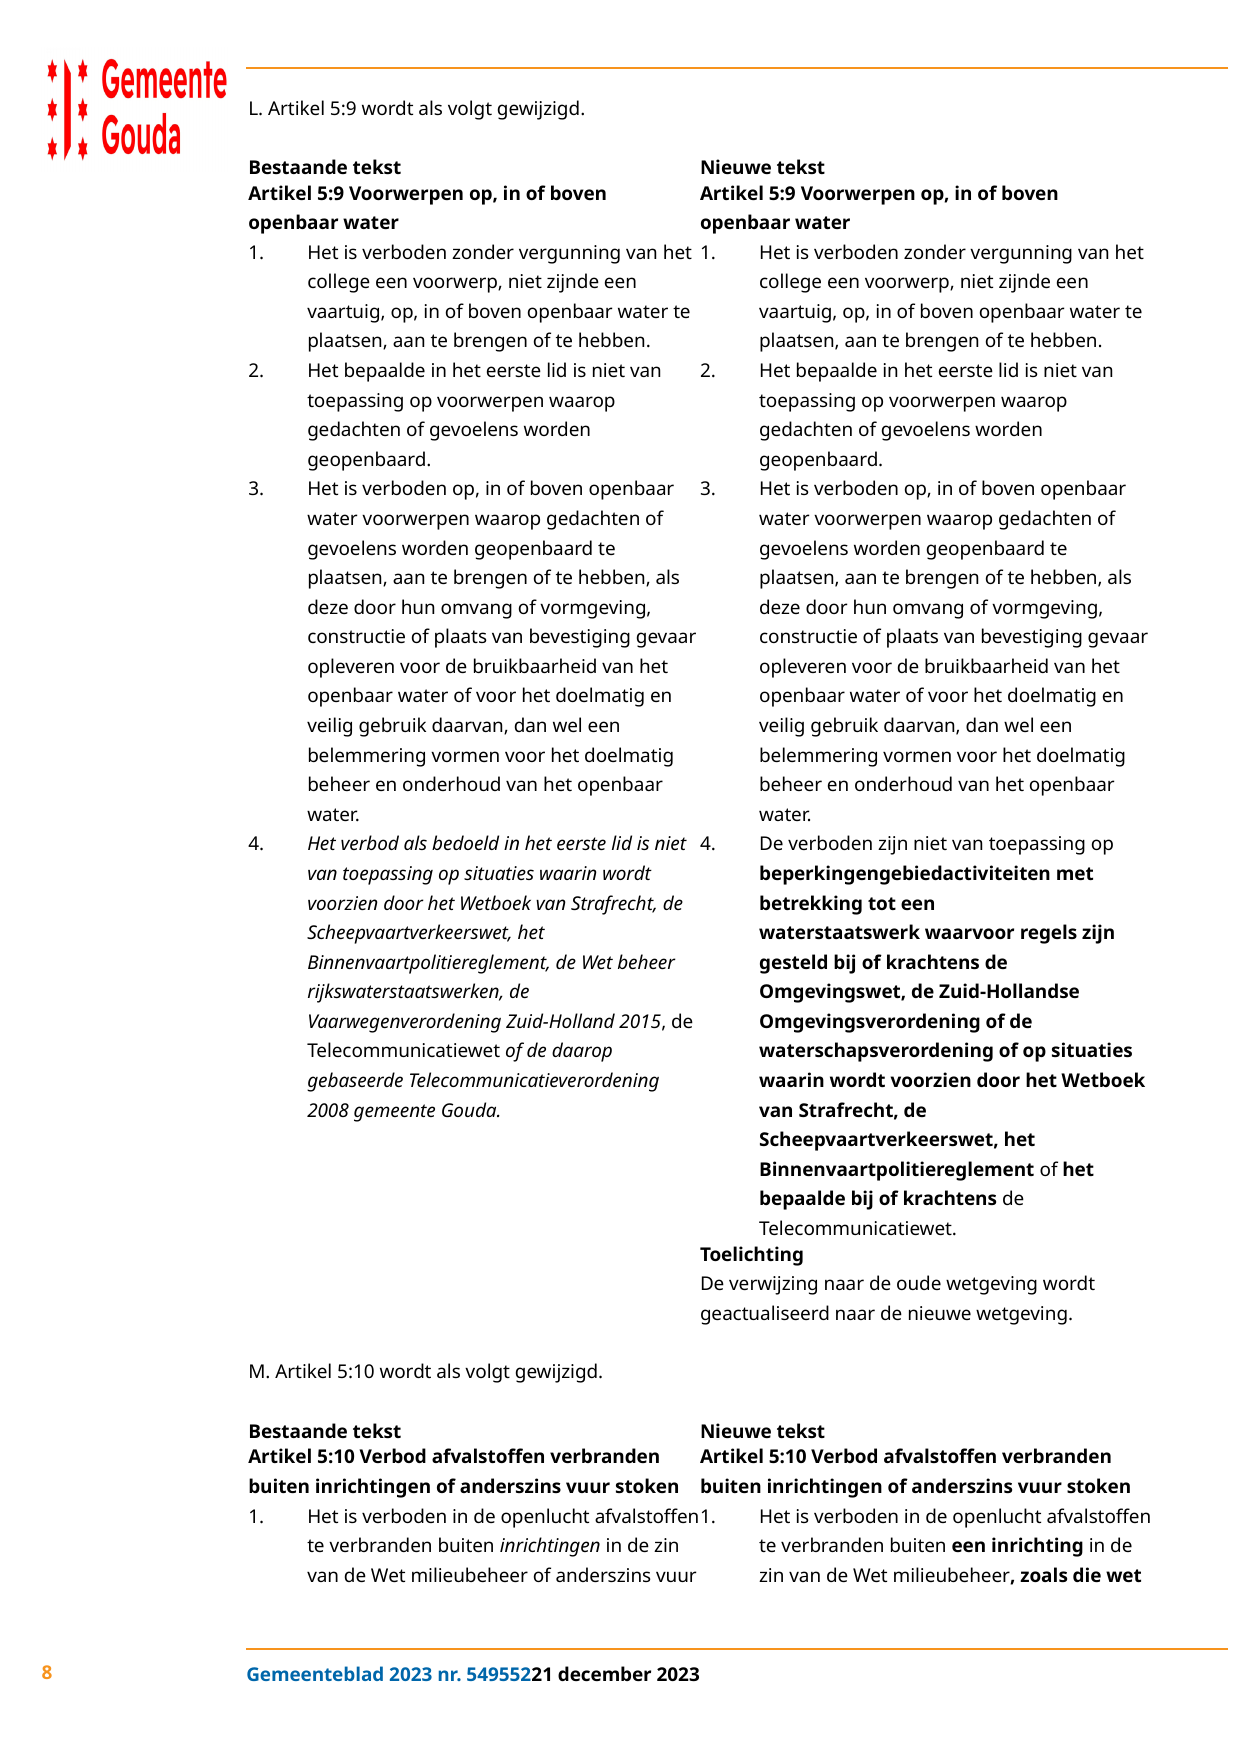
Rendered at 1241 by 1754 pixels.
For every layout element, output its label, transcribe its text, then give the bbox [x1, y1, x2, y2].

text M. Artikel 5:10 wordt als volgt gewijzigd. [248, 1359, 1152, 1384]
table_header Bestaande tekst [248, 1418, 700, 1444]
table_cell Artikel 5:10 Verbod afvalstoffen verbranden buiten inrichtingen of anderszins vuur stoken Het is verboden in de openlucht afvalstoffen te verbranden buiten een inrichting in de zin van de Wet milieubeheer, zoals die wet [700, 1444, 1152, 1588]
table_header Nieuwe tekst [700, 154, 1152, 180]
table_cell Artikel 5:9 Voorwerpen op, in of boven openbaar water Het is verboden zonder vergunning van het college een voorwerp, niet zijnde een vaartuig, op, in of boven openbaar water te plaatsen, aan te brengen of te hebben. Het bepaalde in het eerste lid is niet van toepassing op voorwerpen waarop gedachten of gevoelens worden geopenbaard. Het is verboden op, in of boven openbaar water voorwerpen waarop gedachten of gevoelens worden geopenbaard te plaatsen, aan te brengen of te hebben, als deze door hun omvang of vormgeving, constructie of plaats van bevestiging gevaar opleveren voor de bruikbaarheid van het openbaar water of voor het doelmatig en veilig gebruik daarvan, dan wel een belemmering vormen voor het doelmatig beheer en onderhoud van het openbaar water. De verboden zijn niet van toepassing op beperkingengebiedactiviteiten met betrekking tot een waterstaatswerk waarvoor regels zijn gesteld bij of krachtens de Omgevingswet, de Zuid-Hollandse Omgevingsverordening of de waterschapsverordening of op situaties waarin wordt voorzien door het Wetboek van Strafrecht, de Scheepvaartverkeerswet, het Binnenvaartpolitiereglement of het bepaalde bij of krachtens de Telecommunicatiewet. [700, 180, 1152, 1241]
table_cell Artikel 5:9 Voorwerpen op, in of boven openbaar water Het is verboden zonder vergunning van het college een voorwerp, niet zijnde een vaartuig, op, in of boven openbaar water te plaatsen, aan te brengen of te hebben. Het bepaalde in het eerste lid is niet van toepassing op voorwerpen waarop gedachten of gevoelens worden geopenbaard. Het is verboden op, in of boven openbaar water voorwerpen waarop gedachten of gevoelens worden geopenbaard te plaatsen, aan te brengen of te hebben, als deze door hun omvang of vormgeving, constructie of plaats van bevestiging gevaar opleveren voor de bruikbaarheid van het openbaar water of voor het doelmatig en veilig gebruik daarvan, dan wel een belemmering vormen voor het doelmatig beheer en onderhoud van het openbaar water. Het verbod als bedoeld in het eerste lid is niet van toepassing op situaties waarin wordt voorzien door het Wetboek van Strafrecht, de Scheepvaartverkeerswet, het Binnenvaartpolitiereglement, de Wet beheer rijkswaterstaatswerken, de Vaarwegenverordening Zuid-Holland 2015, de Telecommunicatiewet of de daarop gebaseerde Telecommunicatieverordening 2008 gemeente Gouda. [248, 180, 700, 1241]
table_cell Toelichting De verwijzing naar de oude wetgeving wordt geactualiseerd naar de nieuwe wetgeving. [700, 1241, 1152, 1326]
table_cell Artikel 5:10 Verbod afvalstoffen verbranden buiten inrichtingen of anderszins vuur stoken Het is verboden in de openlucht afvalstoffen te verbranden buiten inrichtingen in de zin van de Wet milieubeheer of anderszins vuur [248, 1444, 700, 1588]
text L. Artikel 5:9 wordt als volgt gewijzigd. [248, 95, 1152, 121]
picture [41, 47, 231, 172]
table_header Nieuwe tekst [700, 1418, 1152, 1444]
table_header Bestaande tekst [248, 154, 700, 180]
table_cell [248, 1241, 700, 1326]
